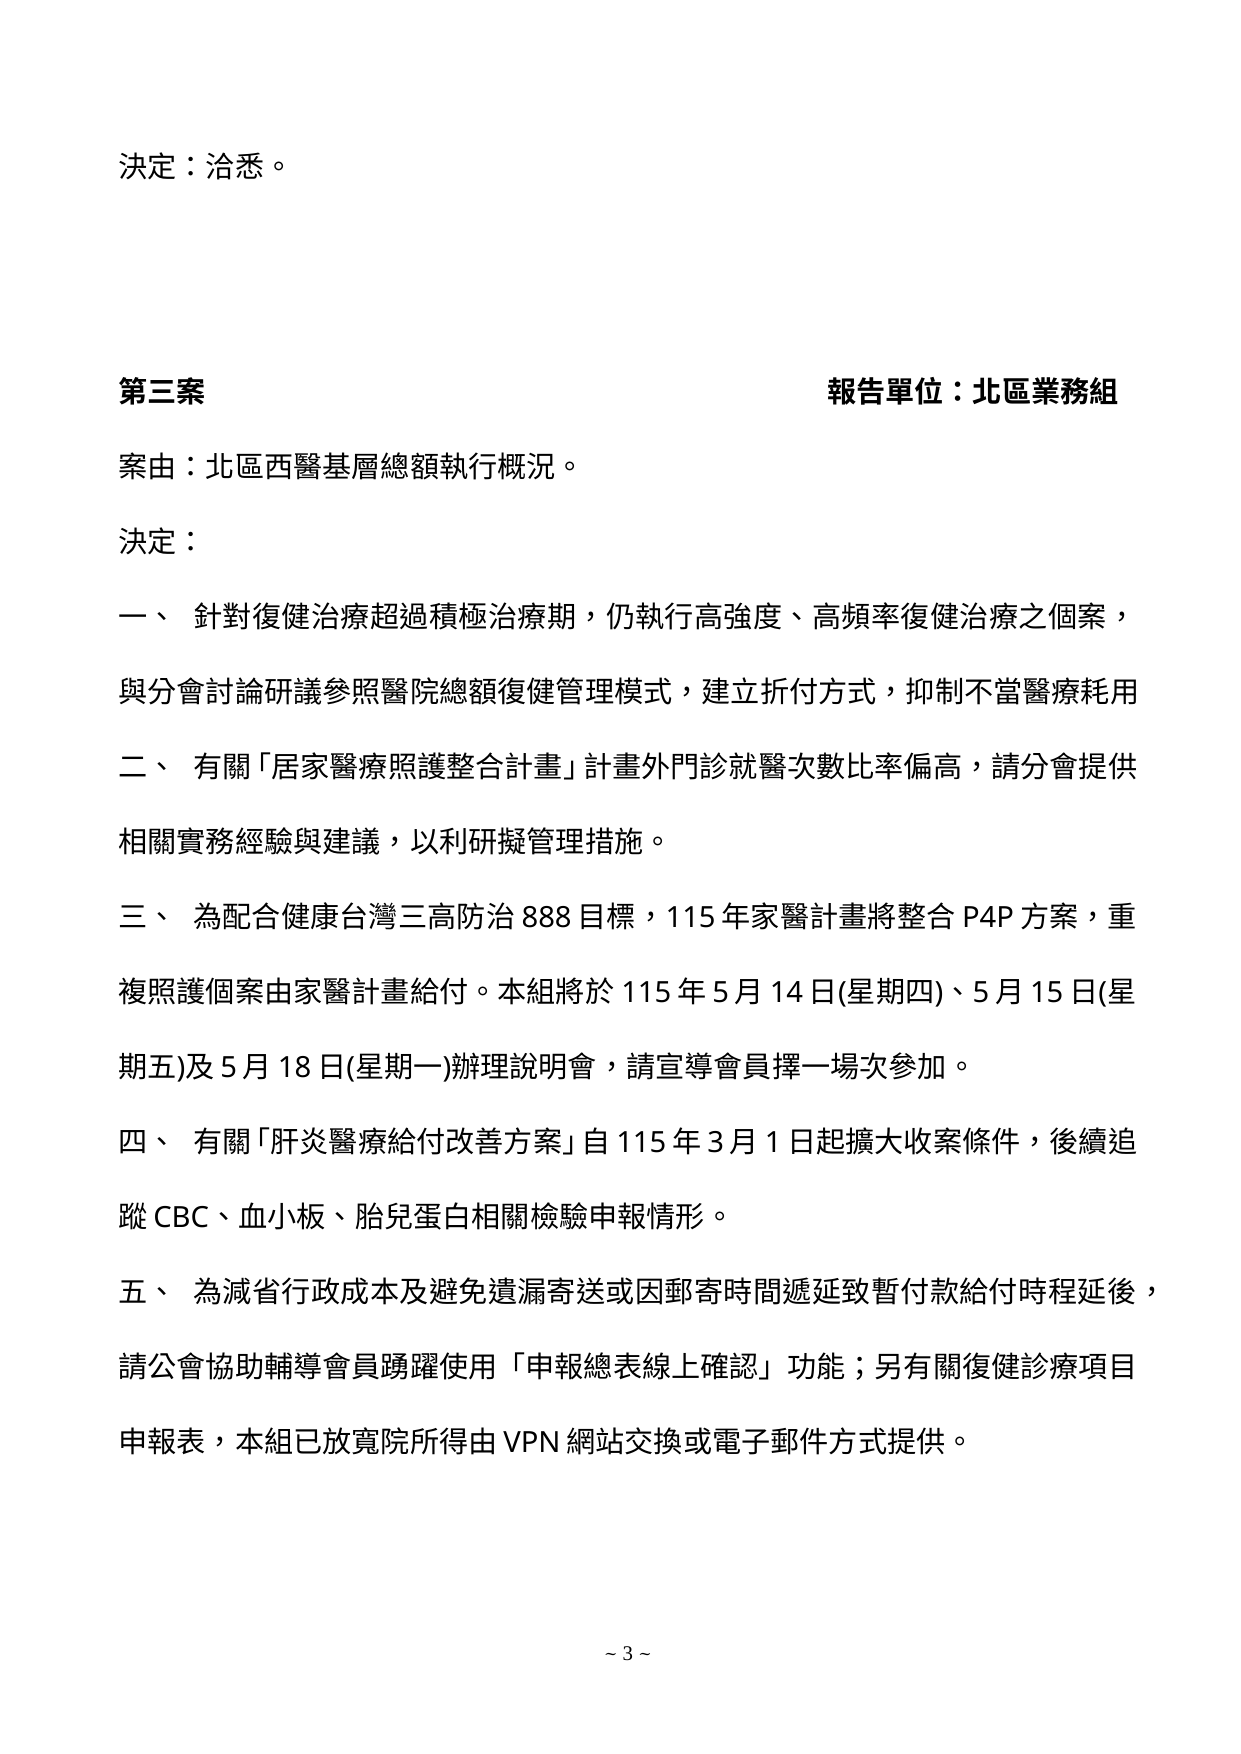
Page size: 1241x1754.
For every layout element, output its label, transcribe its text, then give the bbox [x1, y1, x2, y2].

text 決定：洽悉。 [118, 127, 1137, 202]
text 決定： [118, 502, 1137, 577]
text 第三案 報告單位：北區業務組 [118, 352, 1137, 427]
list 有關「肝炎醫療給付改善方案」自115年3月1日起擴大收案條件，後續追蹤CBC、血小板、胎兒蛋白相關檢驗申報情形。 [118, 1102, 1137, 1252]
list 為減省行政成本及避免遺漏寄送或因郵寄時間遞延致暫付款給付時程延後，請公會協助輔導會員踴躍使用「申報總表線上確認」功能；另有關復健診療項目申報表，本組已放寬院所得由VPN網站交換或電子郵件方式提供。 [118, 1252, 1137, 1477]
list 針對復健治療超過積極治療期，仍執行高強度、高頻率復健治療之個案，與分會討論研議參照醫院總額復健管理模式，建立折付方式，抑制不當醫療耗用。 [118, 577, 1137, 727]
list 有關「居家醫療照護整合計畫」計畫外門診就醫次數比率偏高，請分會提供相關實務經驗與建議，以利研擬管理措施。 [118, 727, 1137, 877]
text 案由：北區西醫基層總額執行概況。 [118, 427, 1137, 502]
list 為配合健康台灣三高防治888目標，115年家醫計畫將整合P4P方案，重複照護個案由家醫計畫給付。本組將於115年5月14日(星期四)、5月15日(星期五)及5月18日(星期一)辦理說明會，請宣導會員擇一場次參加。 [118, 877, 1137, 1102]
